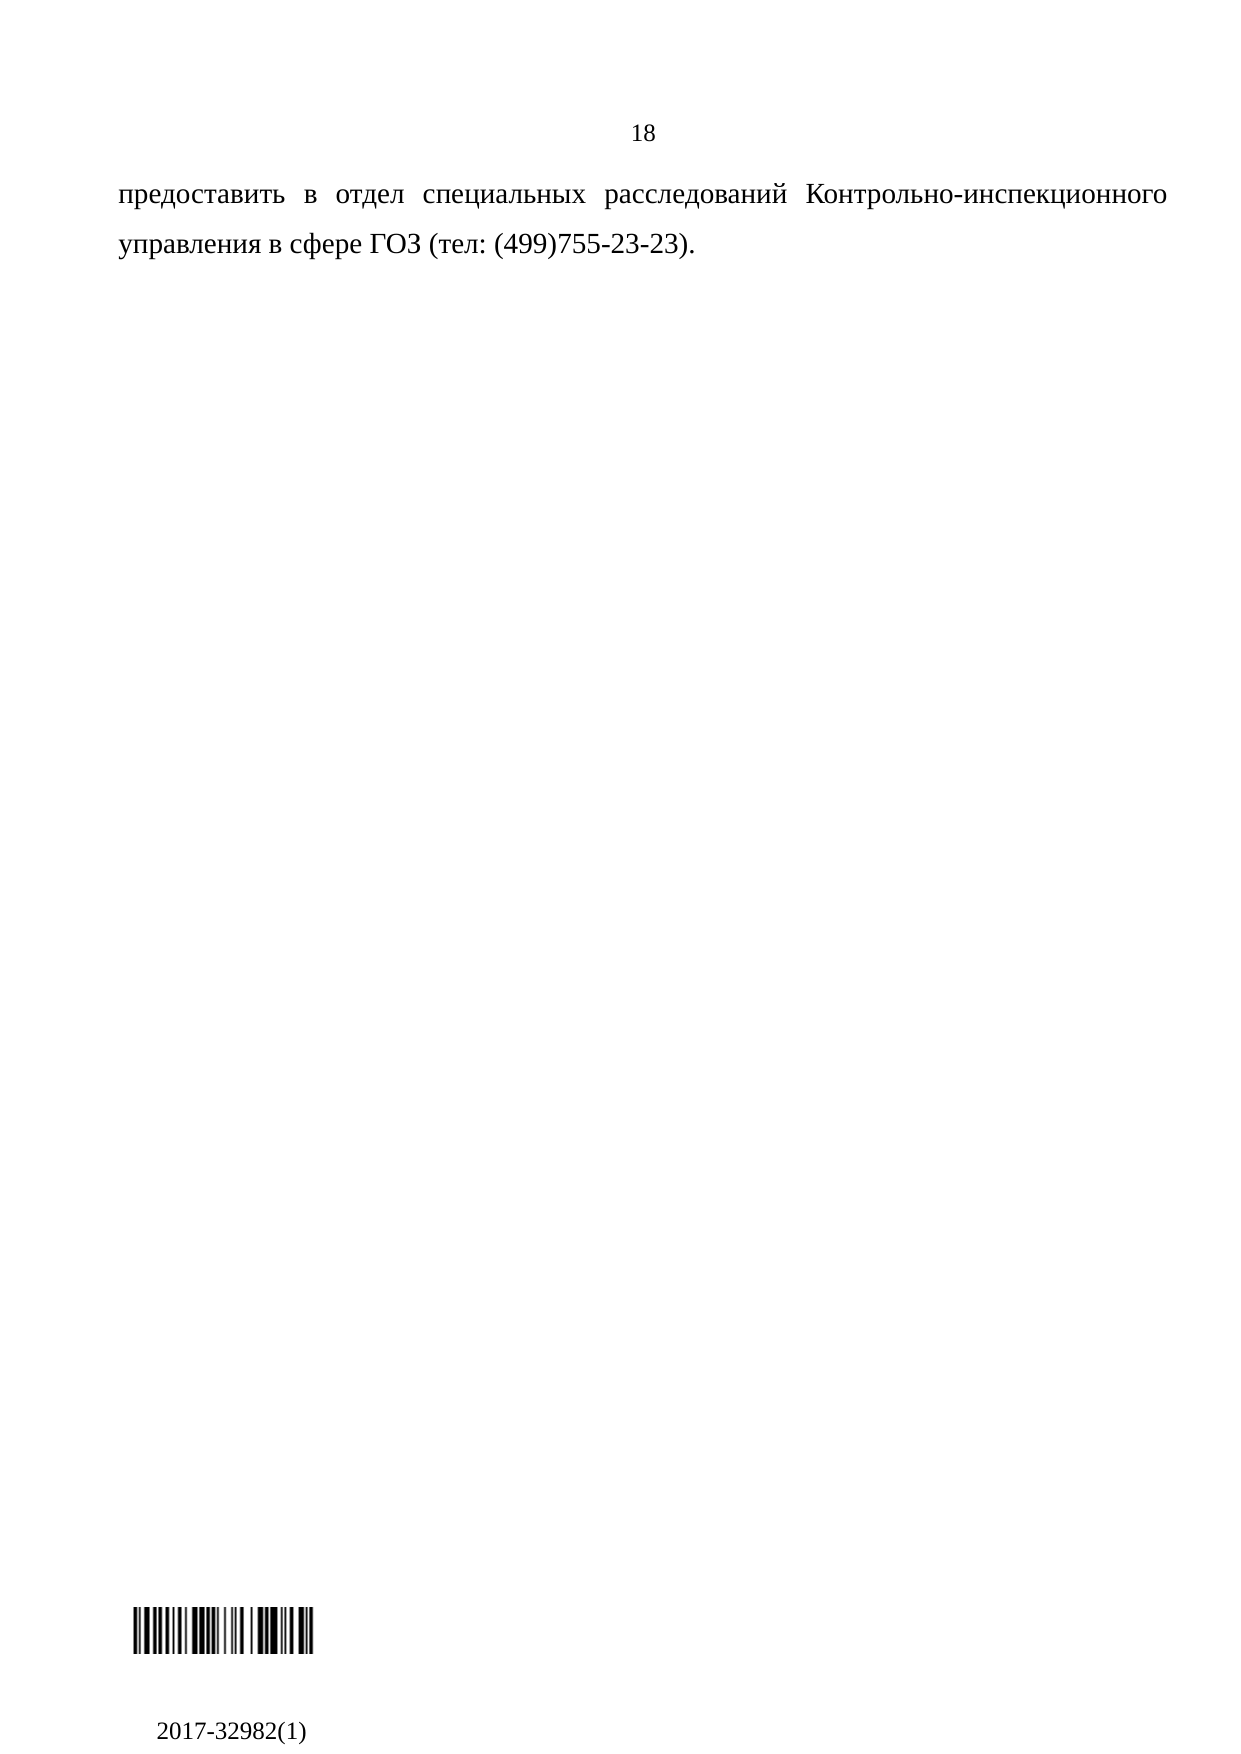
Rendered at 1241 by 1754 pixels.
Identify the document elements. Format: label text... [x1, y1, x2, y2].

text предоставить в отдел специальных расследований Контрольно-инспекционного управления в сфере ГОЗ (тел: (499)755-23-23). [118, 176, 1168, 260]
picture [118, 1607, 331, 1654]
